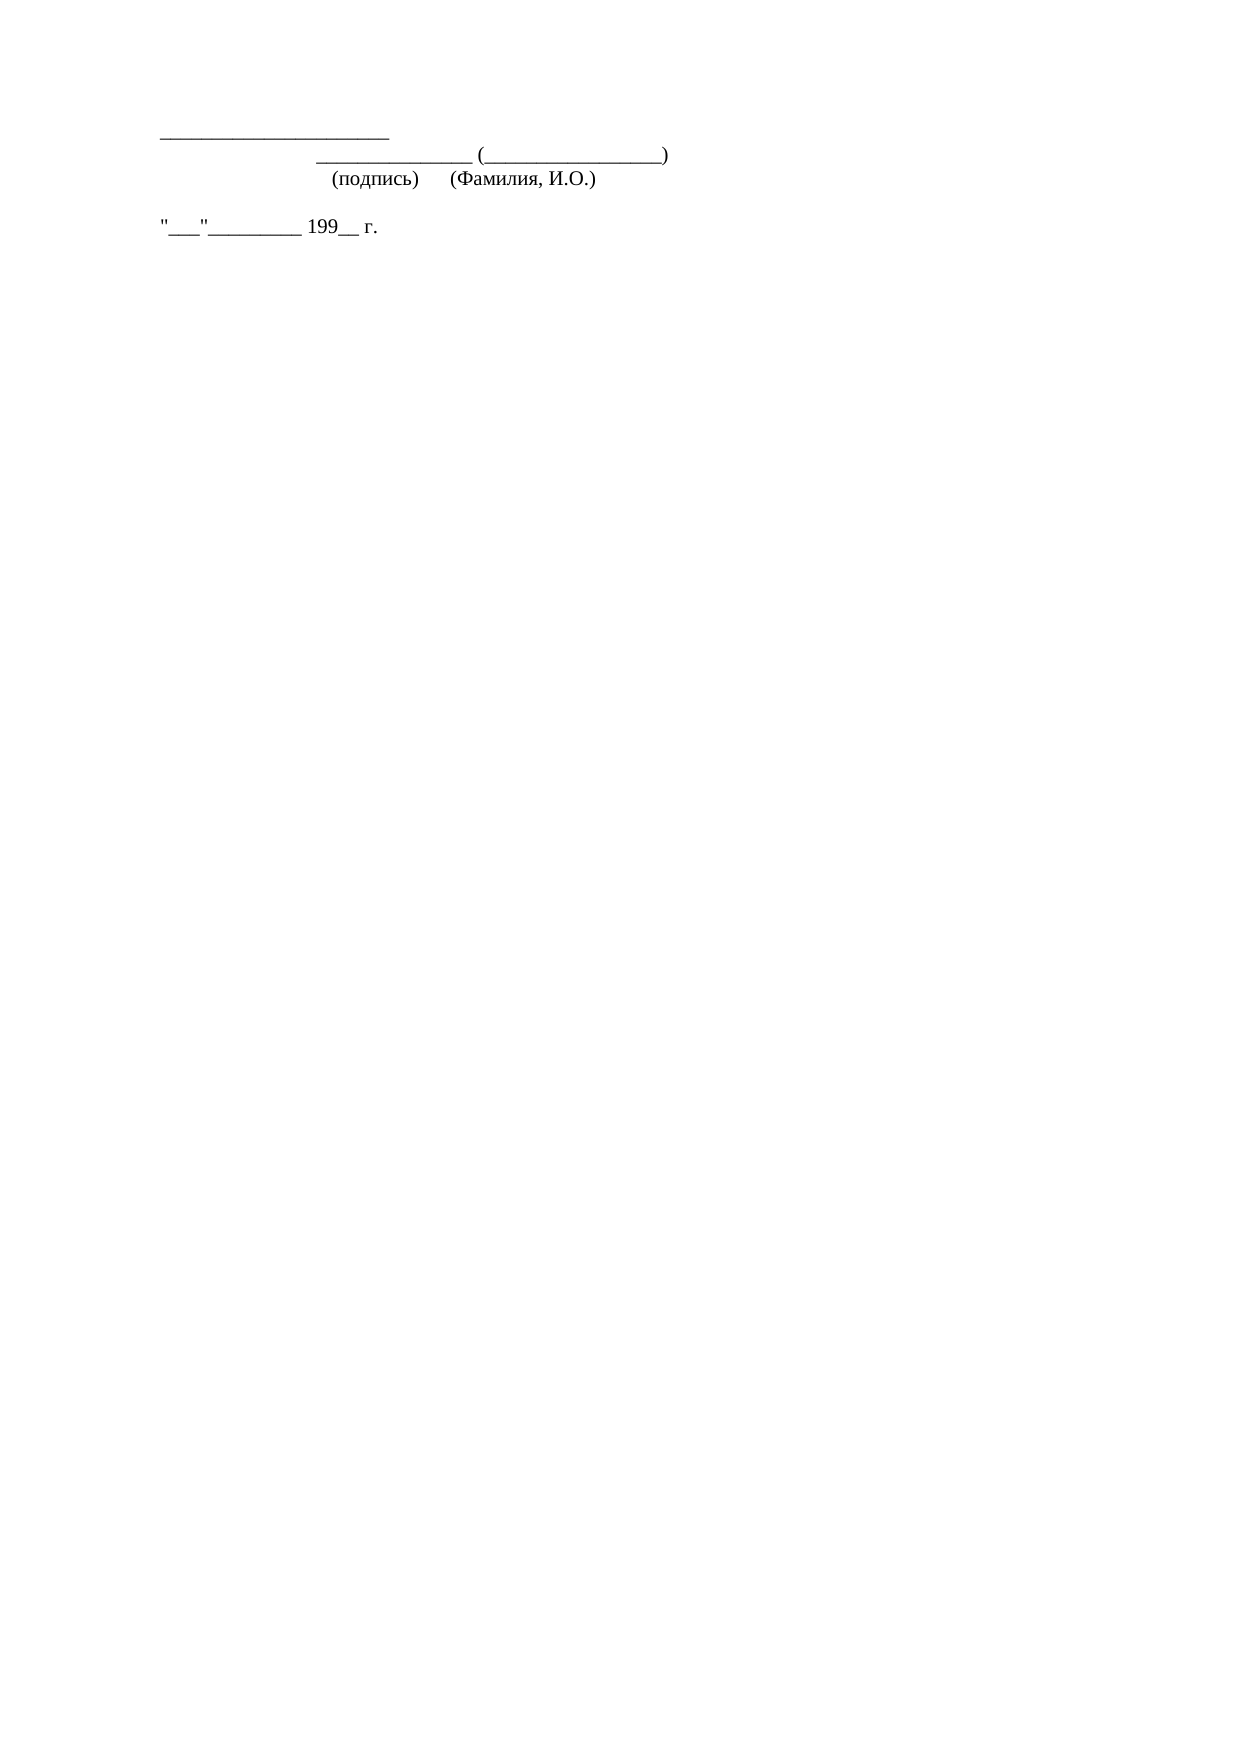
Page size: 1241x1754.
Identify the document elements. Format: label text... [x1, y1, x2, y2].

text "___"_________ 199__ г. [118, 214, 1122, 238]
text _______________ (_________________) [118, 142, 1122, 166]
text (подпись) (Фамилия, И.О.) [118, 166, 1122, 190]
text ______________________ [118, 118, 1122, 142]
